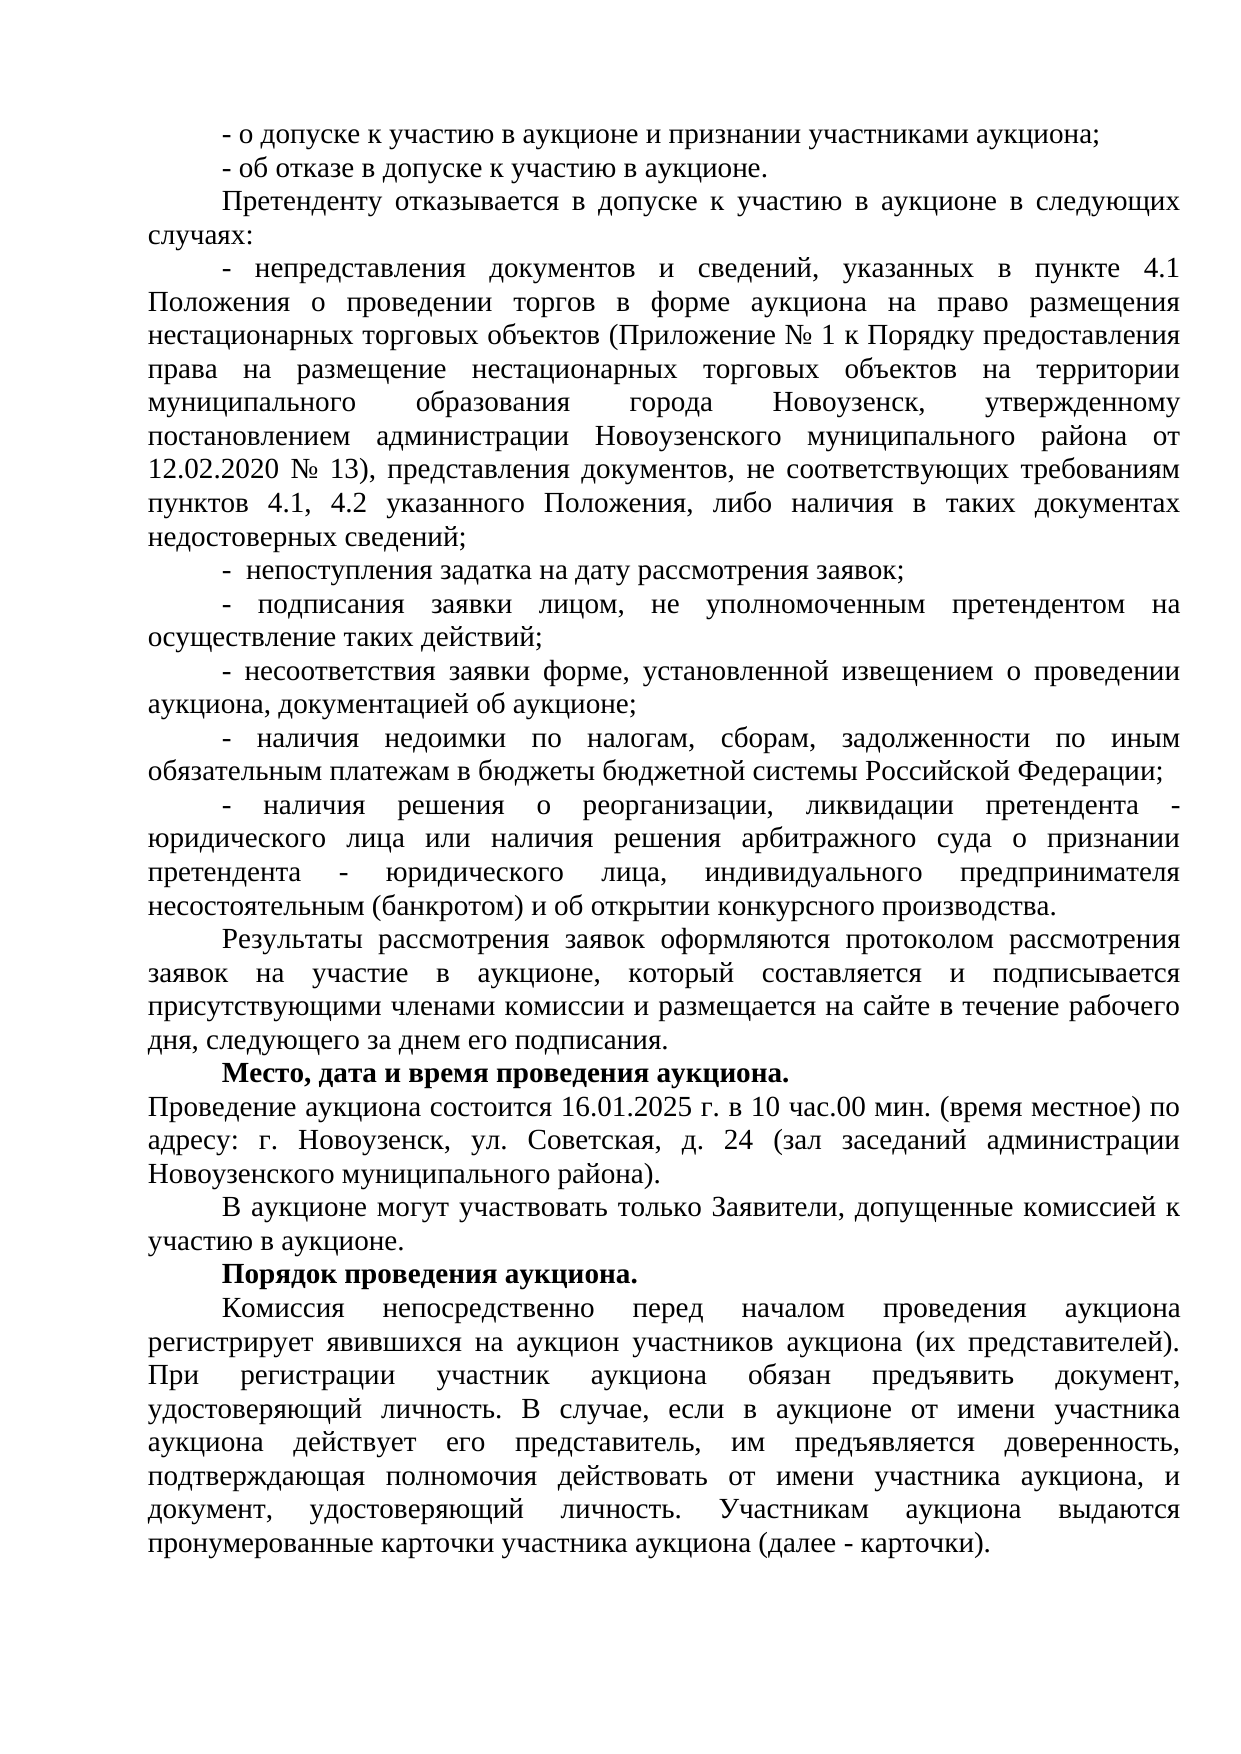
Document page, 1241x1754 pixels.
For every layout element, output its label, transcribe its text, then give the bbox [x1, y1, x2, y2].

text - наличия решения о реорганизации, ликвидации претендента - юридического лица или наличия решения арбитражного суда о признании претендента - юридического лица, индивидуального предпринимателя несостоятельным (банкротом) и об открытии конкурсного производства. [148, 787, 1181, 921]
text Проведение аукциона состоится 16.01.2025 г. в 10 час.00 мин. (время местное) по адресу: г. Новоузенск, ул. Советская, д. 24 (зал заседаний администрации Новоузенского муниципального района). [148, 1089, 1181, 1189]
text - об отказе в допуске к участию в аукционе. [148, 150, 1181, 183]
text Результаты рассмотрения заявок оформляются протоколом рассмотрения заявок на участие в аукционе, который составляется и подписывается присутствующими членами комиссии и размещается на сайте в течение рабочего дня, следующего за днем его подписания. [148, 921, 1181, 1055]
text - непоступления задатка на дату рассмотрения заявок; [148, 552, 1181, 586]
text - подписания заявки лицом, не уполномоченным претендентом на осуществление таких действий; [148, 586, 1181, 653]
text В аукционе могут участвовать только Заявители, допущенные комиссией к участию в аукционе. [148, 1189, 1181, 1257]
text Претенденту отказывается в допуске к участию в аукционе в следующих случаях: [148, 183, 1181, 250]
text - несоответствия заявки форме, установленной извещением о проведении аукциона, документацией об аукционе; [148, 653, 1181, 720]
text - о допуске к участию в аукционе и признании участниками аукциона; [148, 116, 1181, 150]
text - непредставления документов и сведений, указанных в пункте 4.1 Положения о проведении торгов в форме аукциона на право размещения нестационарных торговых объектов (Приложение № 1 к Порядку предоставления права на размещение нестационарных торговых объектов на территории муниципального образования города Новоузенск, утвержденному постановлением администрации Новоузенского муниципального района от 12.02.2020 № 13), представления документов, не соответствующих требованиям пунктов 4.1, 4.2 указанного Положения, либо наличия в таких документах недостоверных сведений; [148, 250, 1181, 552]
text Комиссия непосредственно перед началом проведения аукциона регистрирует явившихся на аукцион участников аукциона (их представителей). При регистрации участник аукциона обязан предъявить документ, удостоверяющий личность. В случае, если в аукционе от имени участника аукциона действует его представитель, им предъявляется доверенность, подтверждающая полномочия действовать от имени участника аукциона, и документ, удостоверяющий личность. Участникам аукциона выдаются пронумерованные карточки участника аукциона (далее - карточки). [148, 1290, 1181, 1558]
text Место, дата и время проведения аукциона. [148, 1055, 1181, 1089]
text - наличия недоимки по налогам, сборам, задолженности по иным обязательным платежам в бюджеты бюджетной системы Российской Федерации; [148, 720, 1181, 787]
text Порядок проведения аукциона. [148, 1257, 1181, 1290]
